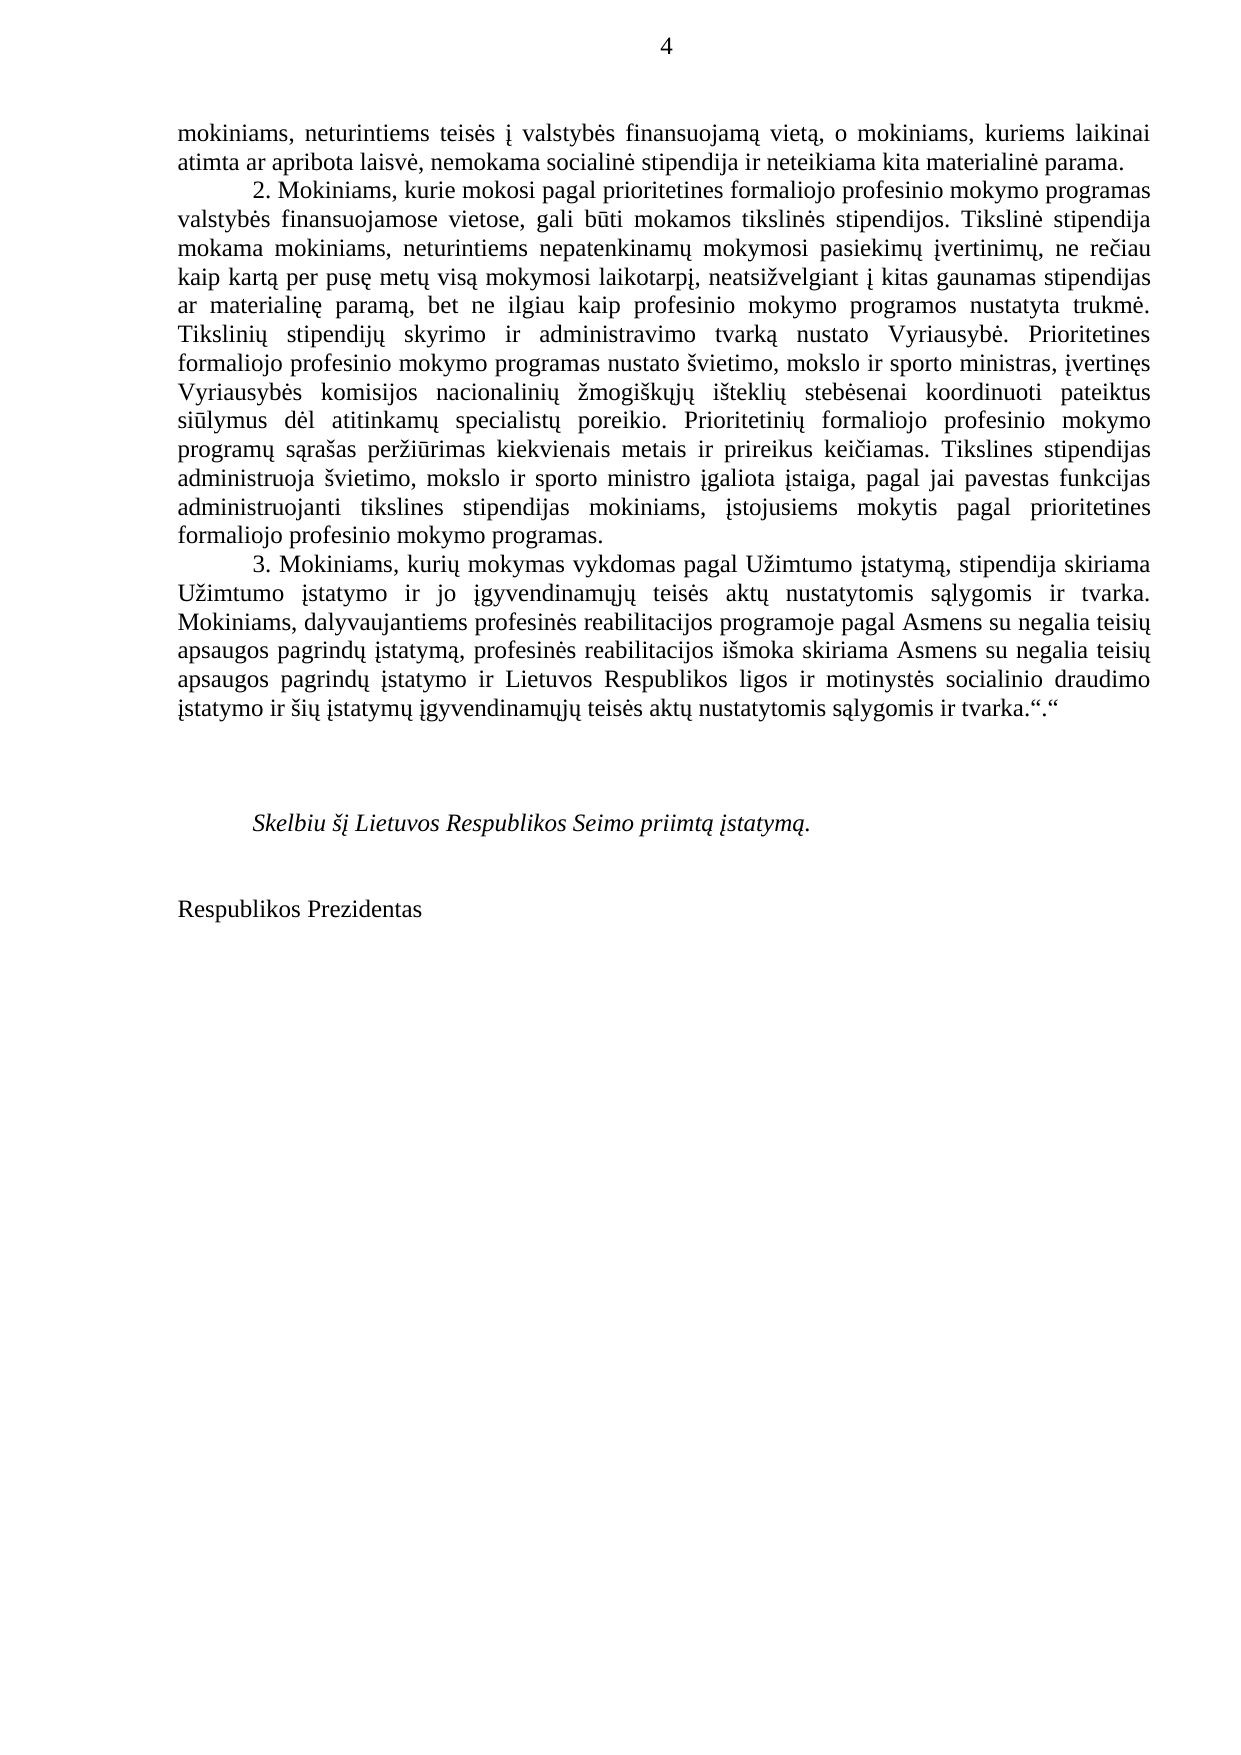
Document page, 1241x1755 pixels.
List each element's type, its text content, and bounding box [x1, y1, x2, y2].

text mokiniams, neturintiems teisės į valstybės finansuojamą vietą, o mokiniams, kuriems laikinai atimta ar apribota laisvė, nemokama socialinė stipendija ir neteikiama kita materialinė parama. [177, 118, 1152, 176]
text 2. Mokiniams, kurie mokosi pagal prioritetines formaliojo profesinio mokymo programas valstybės finansuojamose vietose, gali būti mokamos tikslinės stipendijos. Tikslinė stipendija mokama mokiniams, neturintiems nepatenkinamų mokymosi pasiekimų įvertinimų, ne rečiau kaip kartą per pusę metų visą mokymosi laikotarpį, neatsižvelgiant į kitas gaunamas stipendijas ar materialinę paramą, bet ne ilgiau kaip profesinio mokymo programos nustatyta trukmė. Tikslinių stipendijų skyrimo ir administravimo tvarką nustato Vyriausybė. Prioritetines formaliojo profesinio mokymo programas nustato švietimo, mokslo ir sporto ministras, įvertinęs Vyriausybės komisijos nacionalinių žmogiškųjų išteklių stebėsenai koordinuoti pateiktus siūlymus dėl atitinkamų specialistų poreikio. Prioritetinių formaliojo profesinio mokymo programų sąrašas peržiūrimas kiekvienais metais ir prireikus keičiamas. Tikslines stipendijas administruoja švietimo, mokslo ir sporto ministro įgaliota įstaiga, pagal jai pavestas funkcijas administruojanti tikslines stipendijas mokiniams, įstojusiems mokytis pagal prioritetines formaliojo profesinio mokymo programas. [177, 176, 1152, 549]
text 3. Mokiniams, kurių mokymas vykdomas pagal Užimtumo įstatymą, stipendija skiriama Užimtumo įstatymo ir jo įgyvendinamųjų teisės aktų nustatytomis sąlygomis ir tvarka. Mokiniams, dalyvaujantiems profesinės reabilitacijos programoje pagal Asmens su negalia teisių apsaugos pagrindų įstatymą, profesinės reabilitacijos išmoka skiriama Asmens su negalia teisių apsaugos pagrindų įstatymo ir Lietuvos Respublikos ligos ir motinystės socialinio draudimo įstatymo ir šių įstatymų įgyvendinamųjų teisės aktų nustatytomis sąlygomis ir tvarka.“.“ [177, 549, 1152, 722]
text Skelbiu šį Lietuvos Respublikos Seimo priimtą įstatymą. [177, 808, 1152, 837]
text Respublikos Prezidentas [177, 894, 1152, 923]
